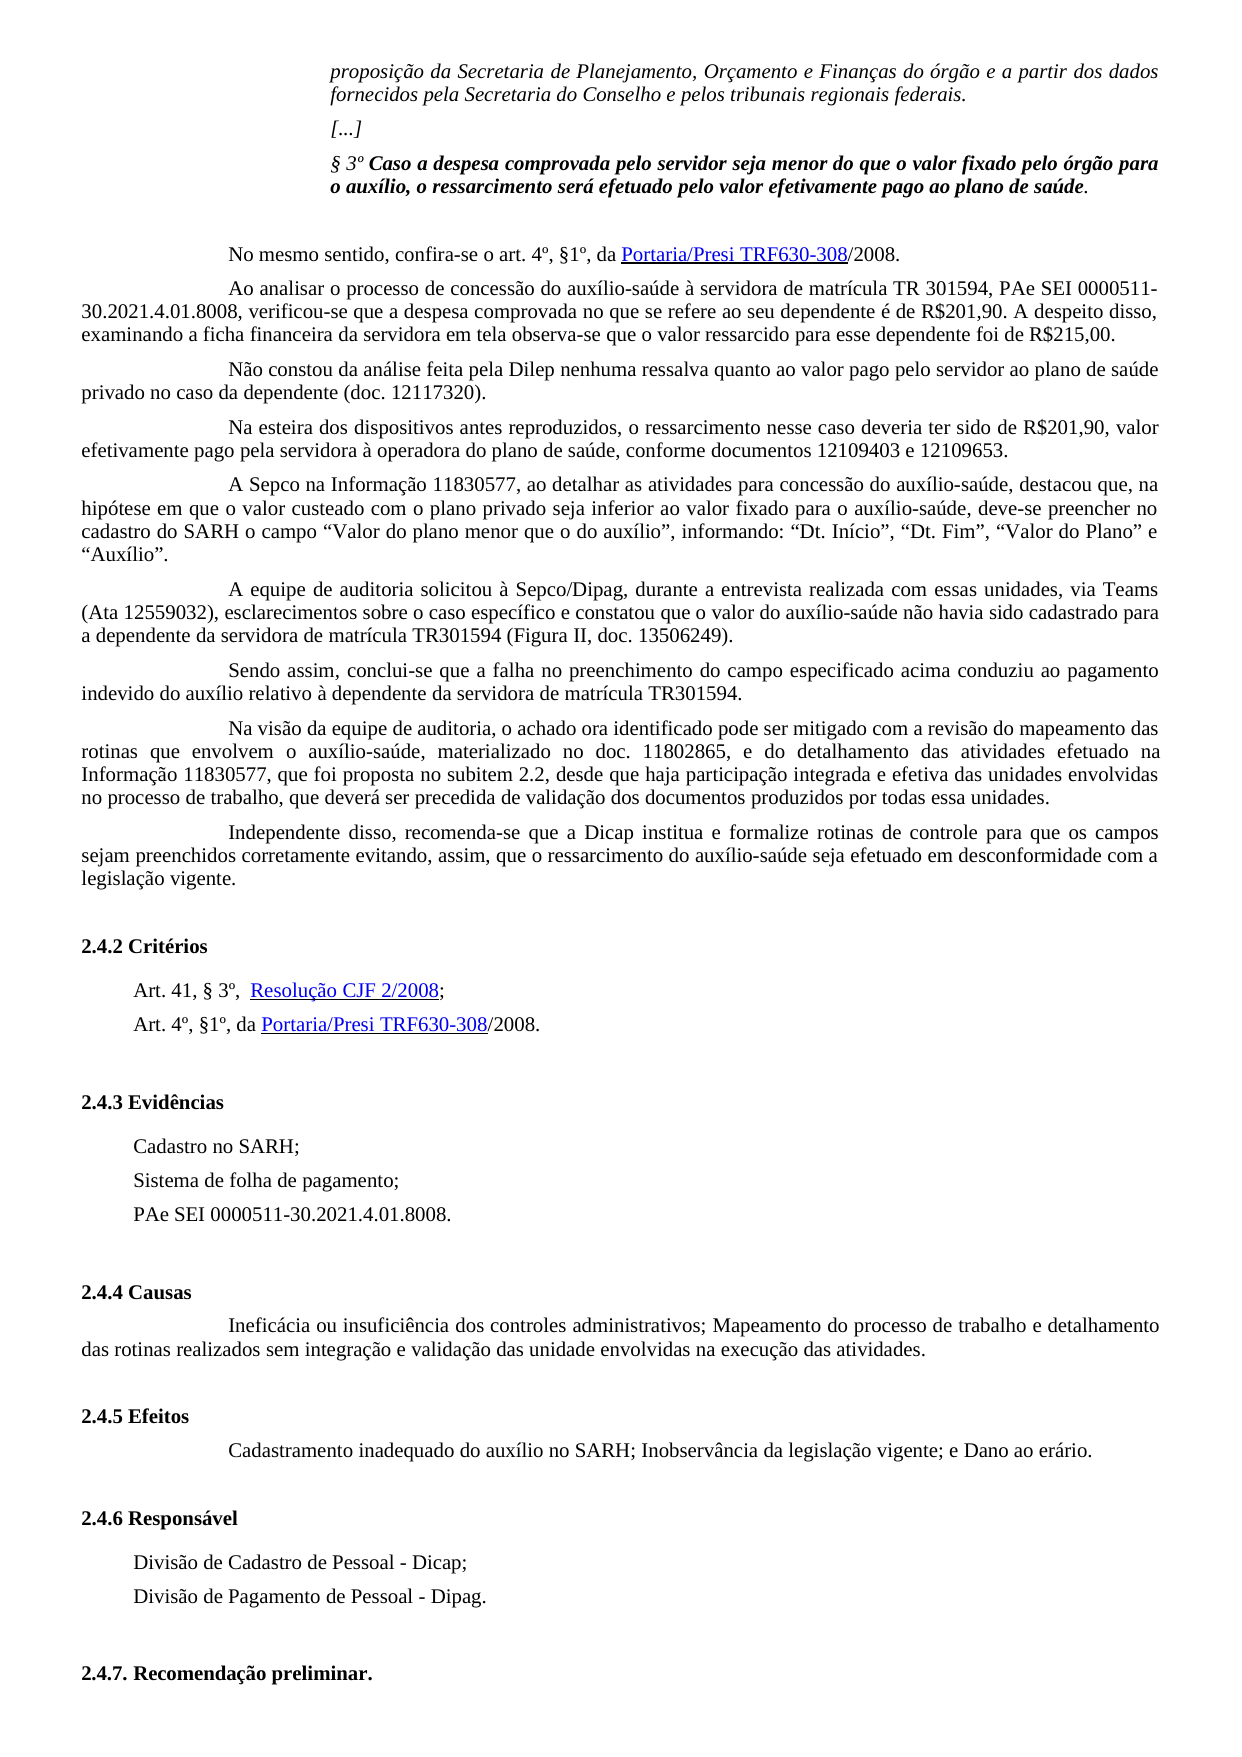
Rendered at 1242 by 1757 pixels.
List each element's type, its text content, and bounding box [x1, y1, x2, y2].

text PAe SEI 0000511-30.2021.4.01.8008. [133, 1202, 1181, 1226]
subtitle Responsável [81, 1506, 1181, 1530]
text Na esteira dos dispositivos antes reproduzidos, o ressarcimento nesse caso deveria ter sido de R$201,90, valor efetivamente pago pela servidora à operadora do plano de saúde, conforme documentos 12109403 e 12109653. [81, 415, 1161, 462]
text Na visão da equipe de auditoria, o achado ora identificado pode ser mitigado com a revisão do mapeamento das rotinas que envolvem o auxílio-saúde, materializado no doc. 11802865, e do detalhamento das atividades efetuado na Informação 11830577, que foi proposta no subitem 2.2, desde que haja participação integrada e efetiva das unidades envolvidas no processo de trabalho, que deverá ser precedida de validação dos documentos produzidos por todas essa unidades. [81, 715, 1160, 809]
text Sistema de folha de pagamento; [133, 1168, 1181, 1192]
text Sendo assim, conclui-se que a falha no preenchimento do campo especificado acima conduziu ao pagamento indevido do auxílio relativo à dependente da servidora de matrícula TR301594. [81, 658, 1160, 705]
subtitle Recomendação preliminar. [81, 1661, 1181, 1685]
text A Sepco na Informação 11830577, ao detalhar as atividades para concessão do auxílio-saúde, destacou que, na hipótese em que o valor custeado com o plano privado seja inferior ao valor fixado para o auxílio-saúde, deve-se preencher no cadastro do SARH o campo “Valor do plano menor que o do auxílio”, informando: “Dt. Início”, “Dt. Fim”, “Valor do Plano” e “Auxílio”. [81, 472, 1160, 566]
text Cadastramento inadequado do auxílio no SARH; Inobservância da legislação vigente; e Dano ao erário. [228, 1438, 1181, 1462]
text Cadastro no SARH; [133, 1134, 1181, 1158]
text Independente disso, recomenda-se que a Dicap institua e formalize rotinas de controle para que os campos sejam preenchidos corretamente evitando, assim, que o ressarcimento do auxílio-saúde seja efetuado em desconformidade com a legislação vigente. [81, 820, 1160, 890]
subtitle Causas [81, 1279, 1181, 1304]
subtitle Critérios [81, 934, 1181, 958]
text das rotinas realizados sem integração e validação das unidade envolvidas na execução das atividades. [81, 1337, 1181, 1361]
text Art. 4º, §1º, da Portaria/Presi TRF630-308/2008. [133, 1012, 1181, 1036]
text Não constou da análise feita pela Dilep nenhuma ressalva quanto ao valor pago pelo servidor ao plano de saúde privado no caso da dependente (doc. 12117320). [81, 357, 1160, 404]
text A equipe de auditoria solicitou à Sepco/Dipag, durante a entrevista realizada com essas unidades, via Teams (Ata 12559032), esclarecimentos sobre o caso específico e constatou que o valor do auxílio-saúde não havia sido cadastrado para a dependente da servidora de matrícula TR301594 (Figura II, doc. 13506249). [81, 577, 1160, 647]
text Ineficácia ou insuficiência dos controles administrativos; Mapeamento do processo de trabalho e detalhamento [228, 1313, 1181, 1337]
text Divisão de Cadastro de Pessoal - Dicap; Divisão de Pagamento de Pessoal - Dipag. [133, 1550, 493, 1608]
text Ao analisar o processo de concessão do auxílio-saúde à servidora de matrícula TR 301594, PAe SEI 0000511- 30.2021.4.01.8008, verificou-se que a despesa comprovada no que se refere ao seu dependente é de R$201,90. A despeito disso, examinando a ficha financeira da servidora em tela observa-se que o valor ressarcido para esse dependente foi de R$215,00. [81, 276, 1159, 346]
subtitle Efeitos [81, 1404, 1181, 1428]
text proposição da Secretaria de Planejamento, Orçamento e Finanças do órgão e a partir dos dados fornecidos pela Secretaria do Conselho e pelos tribunais regionais federais. [330, 59, 1160, 106]
text No mesmo sentido, confira-se o art. 4º, §1º, da Portaria/Presi TRF630-308/2008. [228, 241, 1181, 266]
text [...] [330, 116, 1181, 140]
subtitle Evidências [81, 1090, 1181, 1114]
text Art. 41, § 3º, Resolução CJF 2/2008; [133, 978, 1181, 1002]
text § 3º Caso a despesa comprovada pelo servidor seja menor do que o valor fixado pelo órgão para o auxílio, o ressarcimento será efetuado pelo valor efetivamente pago ao plano de saúde. [330, 151, 1161, 198]
